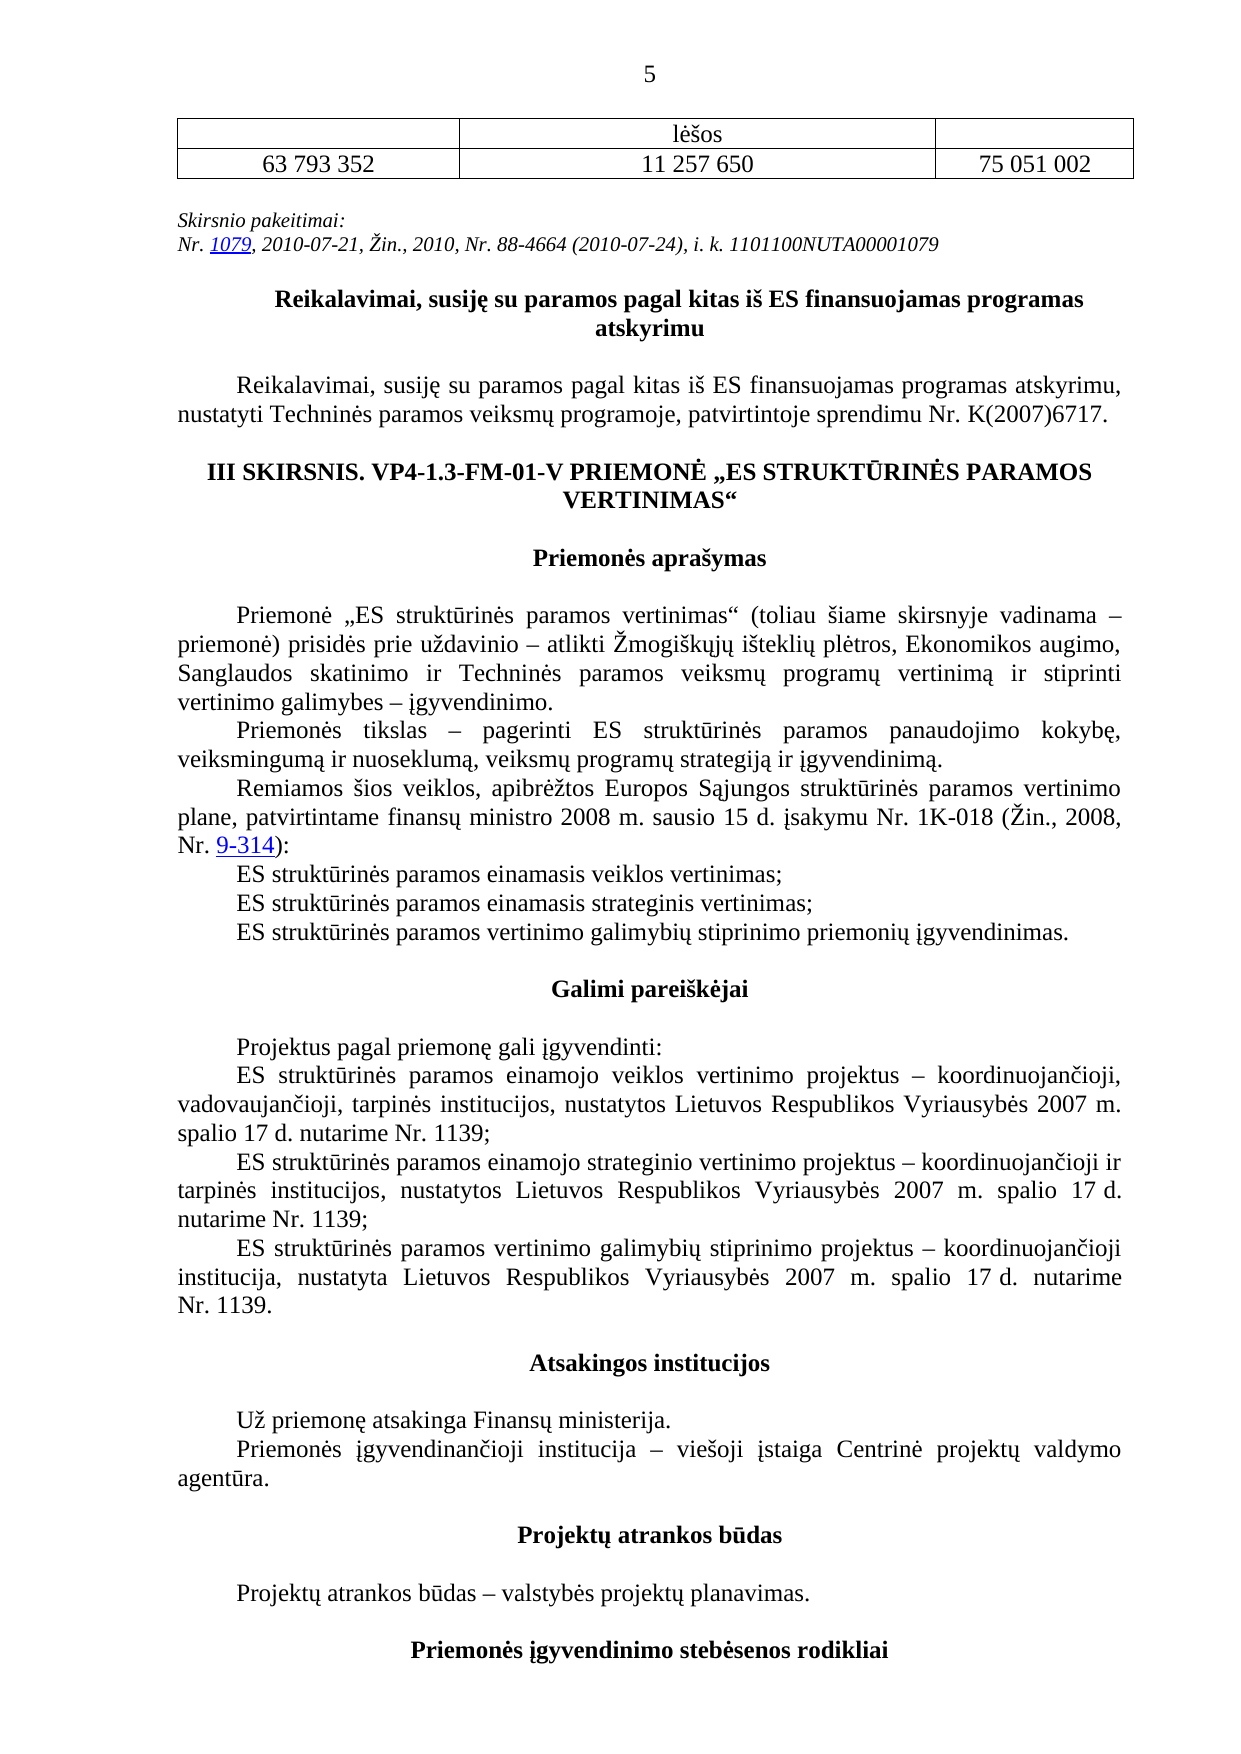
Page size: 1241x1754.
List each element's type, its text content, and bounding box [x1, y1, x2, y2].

text Remiamos šios veiklos, apibrėžtos Europos Sąjungos struktūrinės paramos vertinimo plane, patvirtintame finansų ministro 2008 m. sausio 15 d. įsakymu Nr. 1K-018 (Žin., 2008, Nr. 9-314): [177, 773, 1122, 859]
text Reikalavimai, susiję su paramos pagal kitas iš ES finansuojamas programas atskyrimu, nustatyti Techninės paramos veiksmų programoje, patvirtintoje sprendimu Nr. K(2007)6717. [177, 371, 1122, 428]
table_cell 11 257 650 [460, 149, 935, 178]
table_cell 63 793 352 [178, 149, 459, 178]
text Projektų atrankos būdas – valstybės projektų planavimas. [177, 1578, 1122, 1607]
text ES struktūrinės paramos vertinimo galimybių stiprinimo projektus – koordinuojančioji institucija, nustatyta Lietuvos Respublikos Vyriausybės 2007 m. spalio 17 d. nutarime Nr. 1139. [177, 1233, 1122, 1319]
text Už priemonę atsakinga Finansų ministerija. [177, 1406, 1122, 1434]
text ES struktūrinės paramos einamojo veiklos vertinimo projektus – koordinuojančioji, vadovaujančioji, tarpinės institucijos, nustatytos Lietuvos Respublikos Vyriausybės 2007 m. spalio 17 d. nutarime Nr. 1139; [177, 1061, 1122, 1147]
table_cell 75 051 002 [936, 149, 1133, 178]
text ES struktūrinės paramos vertinimo galimybių stiprinimo priemonių įgyvendinimas. [177, 917, 1122, 946]
text Priemonės tikslas – pagerinti ES struktūrinės paramos panaudojimo kokybę, veiksmingumą ir nuoseklumą, veiksmų programų strategiją ir įgyvendinimą. [177, 716, 1122, 773]
text Reikalavimai, susiję su paramos pagal kitas iš ES finansuojamas programas atskyrimu [177, 284, 1122, 342]
text Priemonės aprašymas [177, 543, 1122, 572]
text Projektų atrankos būdas [177, 1521, 1122, 1549]
text Galimi pareiškėjai [177, 974, 1122, 1003]
text Skirsnio pakeitimai: [177, 207, 1122, 232]
text ES struktūrinės paramos einamasis veiklos vertinimas; [177, 859, 1122, 888]
text Atsakingos institucijos [177, 1348, 1122, 1377]
text Priemonė „ES struktūrinės paramos vertinimas“ (toliau šiame skirsnyje vadinama – priemonė) prisidės prie uždavinio – atlikti Žmogiškųjų išteklių plėtros, Ekonomikos augimo, Sanglaudos skatinimo ir Techninės paramos veiksmų programų vertinimą ir stiprinti vertinimo galimybes – įgyvendinimo. [177, 601, 1122, 716]
text ES struktūrinės paramos einamojo strateginio vertinimo projektus – koordinuojančioji ir tarpinės institucijos, nustatytos Lietuvos Respublikos Vyriausybės 2007 m. spalio 17 d. nutarime Nr. 1139; [177, 1147, 1122, 1233]
text Projektus pagal priemonę gali įgyvendinti: [177, 1032, 1122, 1061]
text Priemonės įgyvendinimo stebėsenos rodikliai [177, 1636, 1122, 1664]
text III SKIRSNIS. VP4-1.3-FM-01-V PRIEMONĖ „ES struktūrinės PARAMOS vertinimas“ [177, 457, 1122, 514]
table_header lėšos [460, 119, 935, 148]
table_header [178, 119, 459, 148]
text Nr. 1079, 2010-07-21, Žin., 2010, Nr. 88-4664 (2010-07-24), i. k. 1101100NUTA00001079 [177, 232, 1122, 256]
text Priemonės įgyvendinančioji institucija – viešoji įstaiga Centrinė projektų valdymo agentūra. [177, 1434, 1122, 1492]
table_header [936, 119, 1133, 148]
text ES struktūrinės paramos einamasis strateginis vertinimas; [177, 888, 1122, 917]
